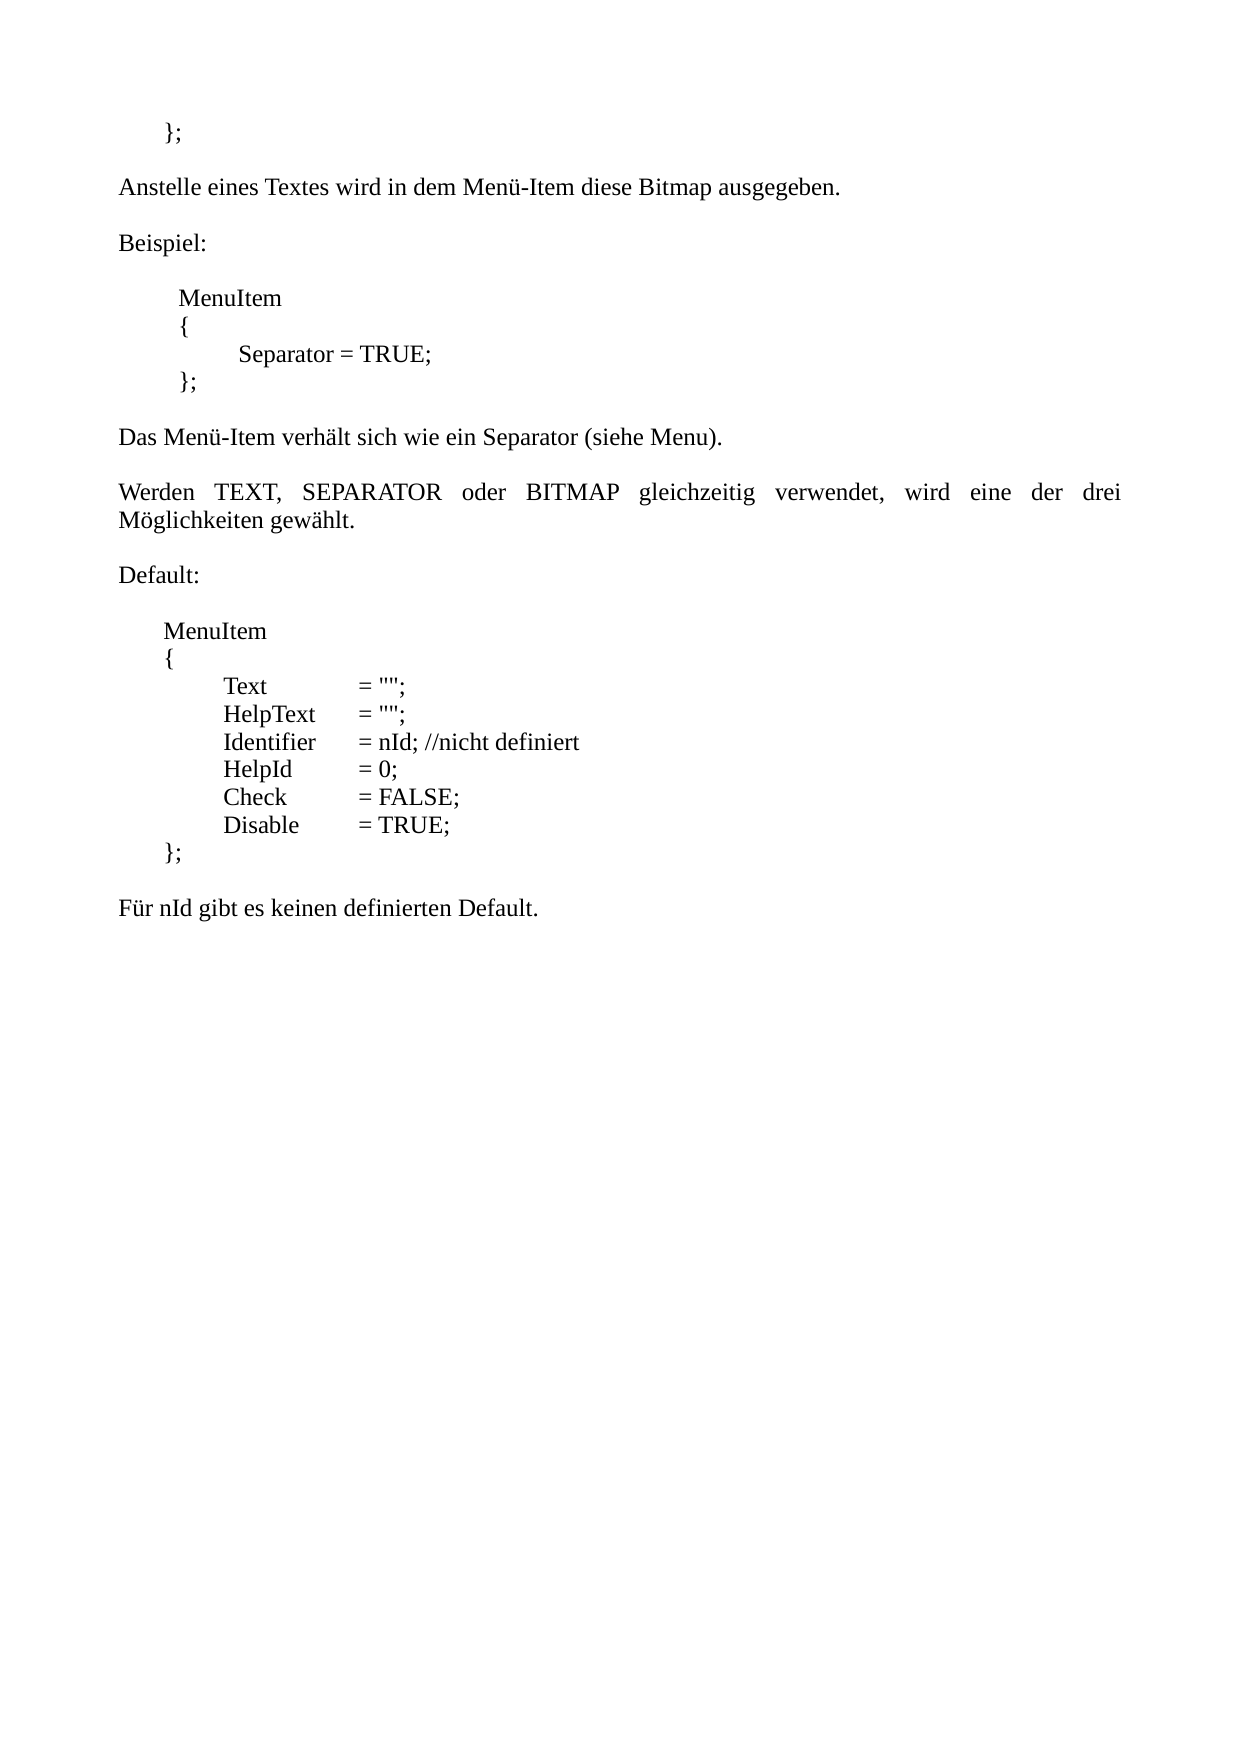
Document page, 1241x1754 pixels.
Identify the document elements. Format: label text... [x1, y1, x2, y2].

text Werden TEXT, SEPARATOR oder BITMAP gleichzeitig verwendet, wird eine der drei Möglichkeiten gewählt. [118, 478, 1122, 534]
text Anstelle eines Textes wird in dem Menü-Item diese Bitmap ausgegeben. [118, 173, 1122, 201]
list HelpId = 0; [118, 755, 1122, 783]
list { [118, 644, 1122, 672]
text Das Menü-Item verhält sich wie ein Separator (siehe Menu). [118, 423, 1122, 451]
text Separator = TRUE; [118, 340, 1122, 367]
text }; [118, 367, 1122, 395]
list Check = FALSE; [118, 783, 1122, 811]
list }; [118, 118, 1122, 146]
list Text = ""; [118, 672, 1122, 700]
text Für nId gibt es keinen definierten Default. [118, 894, 1122, 922]
list HelpText = ""; [118, 700, 1122, 728]
list Identifier = nId; //nicht definiert [118, 728, 1122, 755]
text MenuItem [118, 284, 1122, 312]
text Default: [118, 561, 1122, 589]
list MenuItem [118, 617, 1122, 644]
list Disable = TRUE; [118, 811, 1122, 838]
text Beispiel: [118, 229, 1122, 257]
text { [118, 312, 1122, 340]
list }; [118, 838, 1122, 866]
